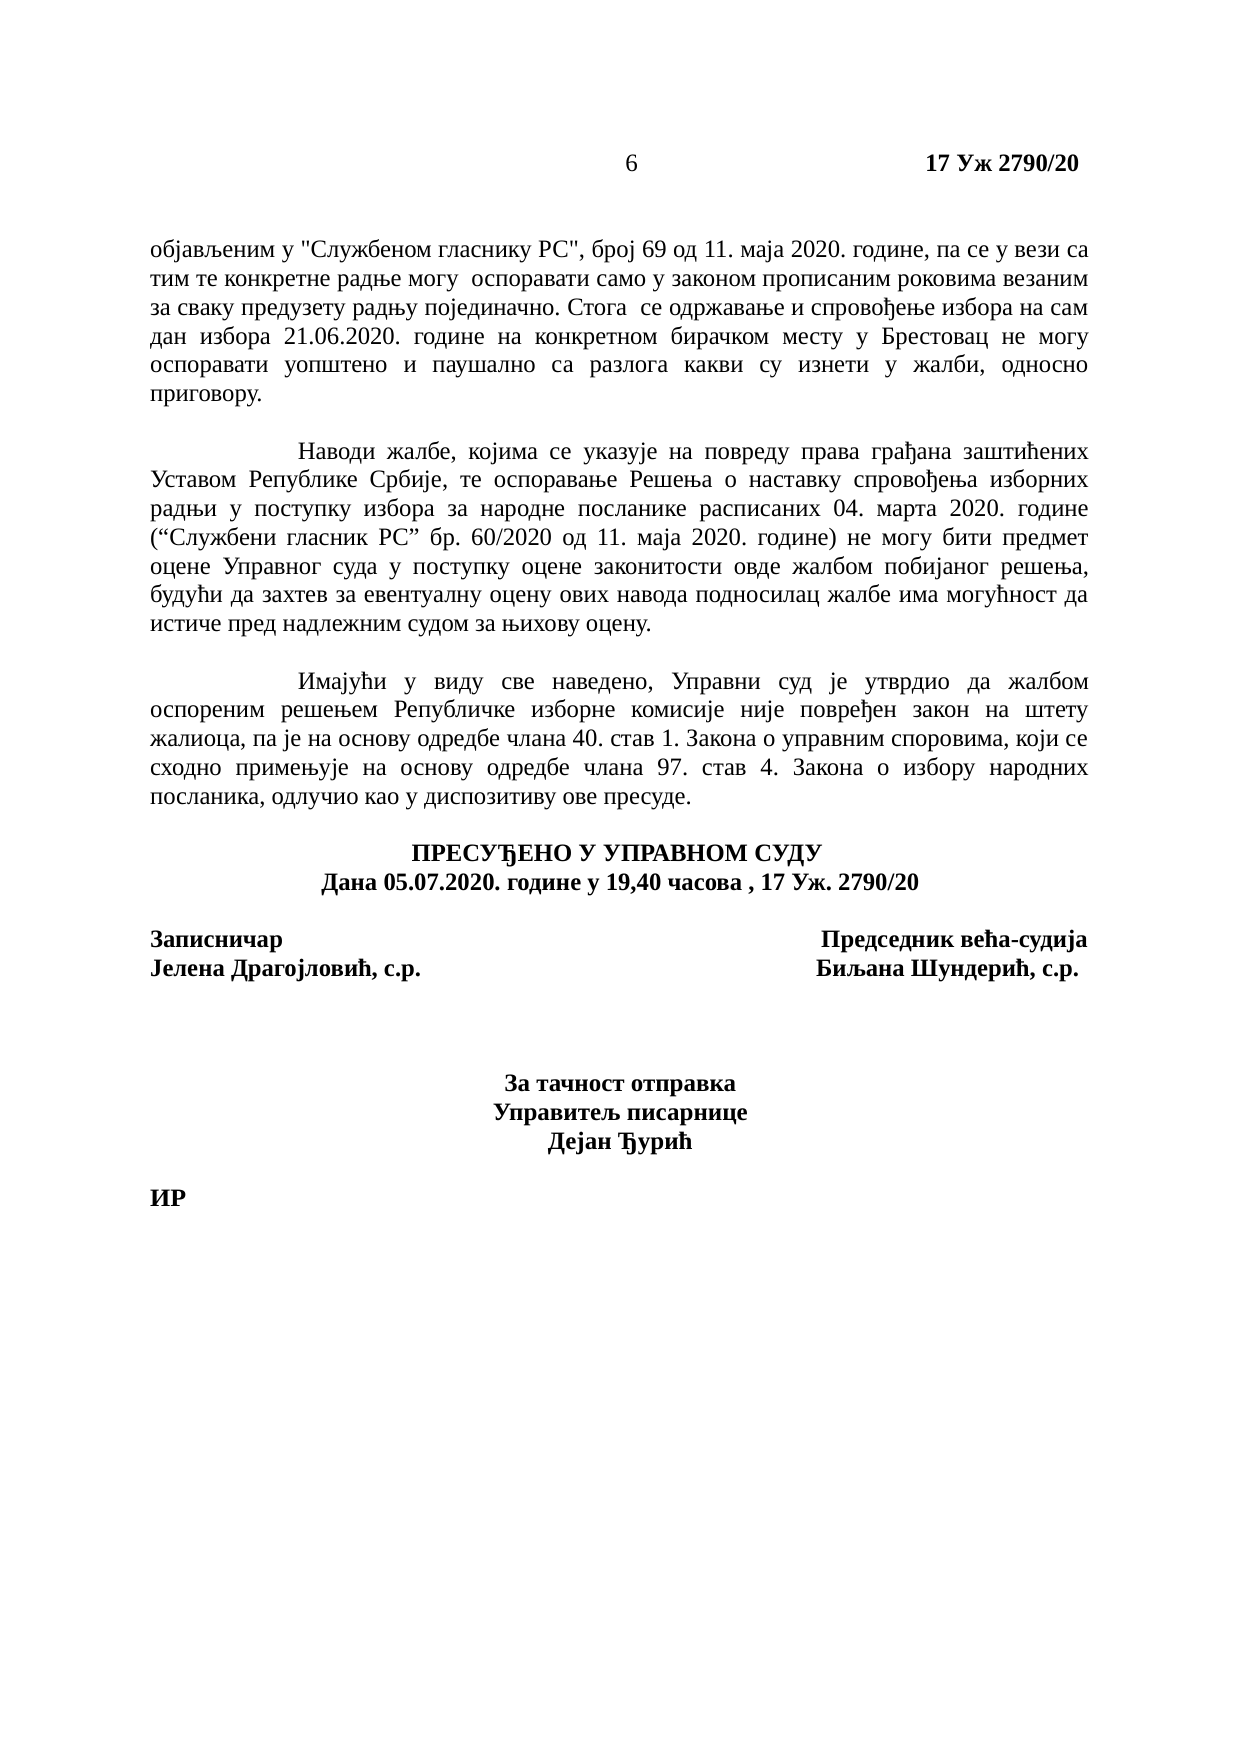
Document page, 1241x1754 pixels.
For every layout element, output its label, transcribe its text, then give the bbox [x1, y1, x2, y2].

text Управитељ писарнице [150, 1097, 1090, 1126]
text ИР [150, 1183, 1090, 1212]
text За тачност отправка [150, 1068, 1090, 1097]
text Наводи жалбе, којима се указује на повреду права грађана заштићених Уставом Републике Србије, те оспоравање Решења о наставку спровођења изборних радњи у поступку избора за народне посланике расписаних 04. марта 2020. године (“Службени гласник РС” бр. 60/2020 од 11. маја 2020. године) не могу бити предмет оцене Управног суда у поступку оцене законитости овде жалбом побијаног решења, будући да захтев за евентуалну оцену ових навода подносилац жалбе има могућност да истиче пред надлежним судом за њихову оцену. [150, 436, 1090, 637]
text објављеним у "Службеном гласнику РС", број 69 од 11. маја 2020. године, па се у вези са тим те конкретне радње могу оспоравати само у законом прописаним роковима везаним за сваку предузету радњу појединачно. Стога се одржавање и спровођење избора на сам дан избора 21.06.2020. године на конкретном бирачком месту у Брестовац не могу оспоравати уопштено и паушално са разлога какви су изнети у жалби, односно приговору. [150, 234, 1090, 407]
text ПРЕСУЂЕНО У УПРАВНОМ СУДУ [150, 838, 1090, 867]
text Дејан Ђурић [150, 1126, 1090, 1154]
text Записничар Председник већа-судија [150, 924, 1090, 953]
text Јелена Драгојловић, с.р. Биљана Шундерић, с.р. [150, 953, 1090, 982]
text Дана 05.07.2020. године у 19,40 часова , 17 Уж. 2790/20 [150, 867, 1090, 896]
text Имајући у виду све наведено, Управни суд је утврдио да жалбом оспореним решењем Републичке изборне комисије није повређен закон на штету жалиоца, па је на основу одредбе члана 40. став 1. Закона о управним споровима, који се сходно примењује на основу одредбе члана 97. став 4. Закона о избору народних посланика, одлучио као у диспозитиву ове пресуде. [150, 666, 1090, 809]
